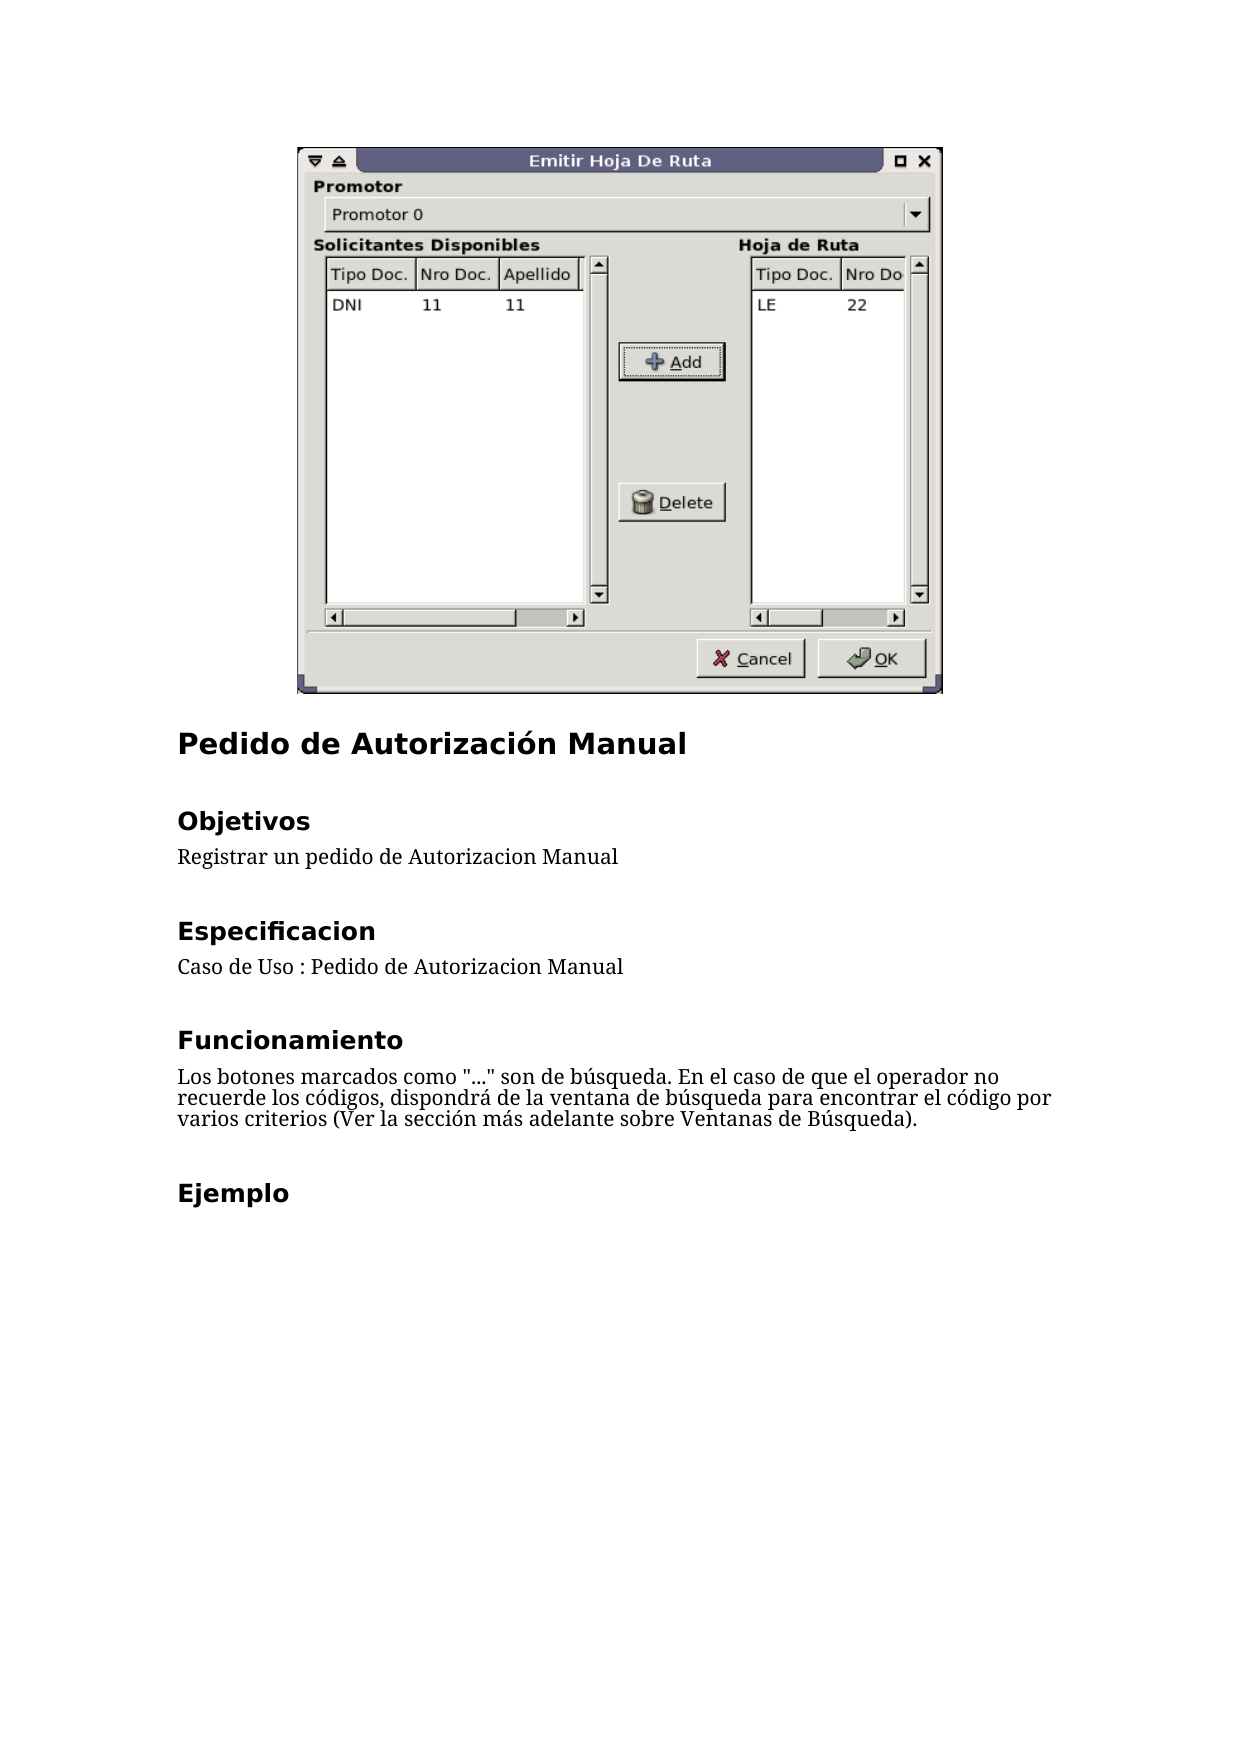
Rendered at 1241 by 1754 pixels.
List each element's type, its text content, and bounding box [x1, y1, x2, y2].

text Caso de Uso : Pedido de Autorizacion Manual [177, 952, 1063, 981]
text Los botones marcados como "..." son de búsqueda. En el caso de que el operador no recuerde los códigos, dispondrá de la ventana de búsqueda para encontrar el código por varios criterios (Ver la sección más adelante sobre Ventanas de Búsqueda). [177, 1062, 1063, 1133]
subtitle Objetivos [177, 807, 1063, 836]
subtitle Especificacion [177, 917, 1063, 946]
text Registrar un pedido de Autorizacion Manual [177, 842, 1063, 871]
subtitle Ejemplo [177, 1179, 1063, 1208]
subtitle Pedido de Autorización Manual [177, 727, 1063, 761]
picture [297, 147, 943, 694]
subtitle Funcionamiento [177, 1026, 1063, 1056]
